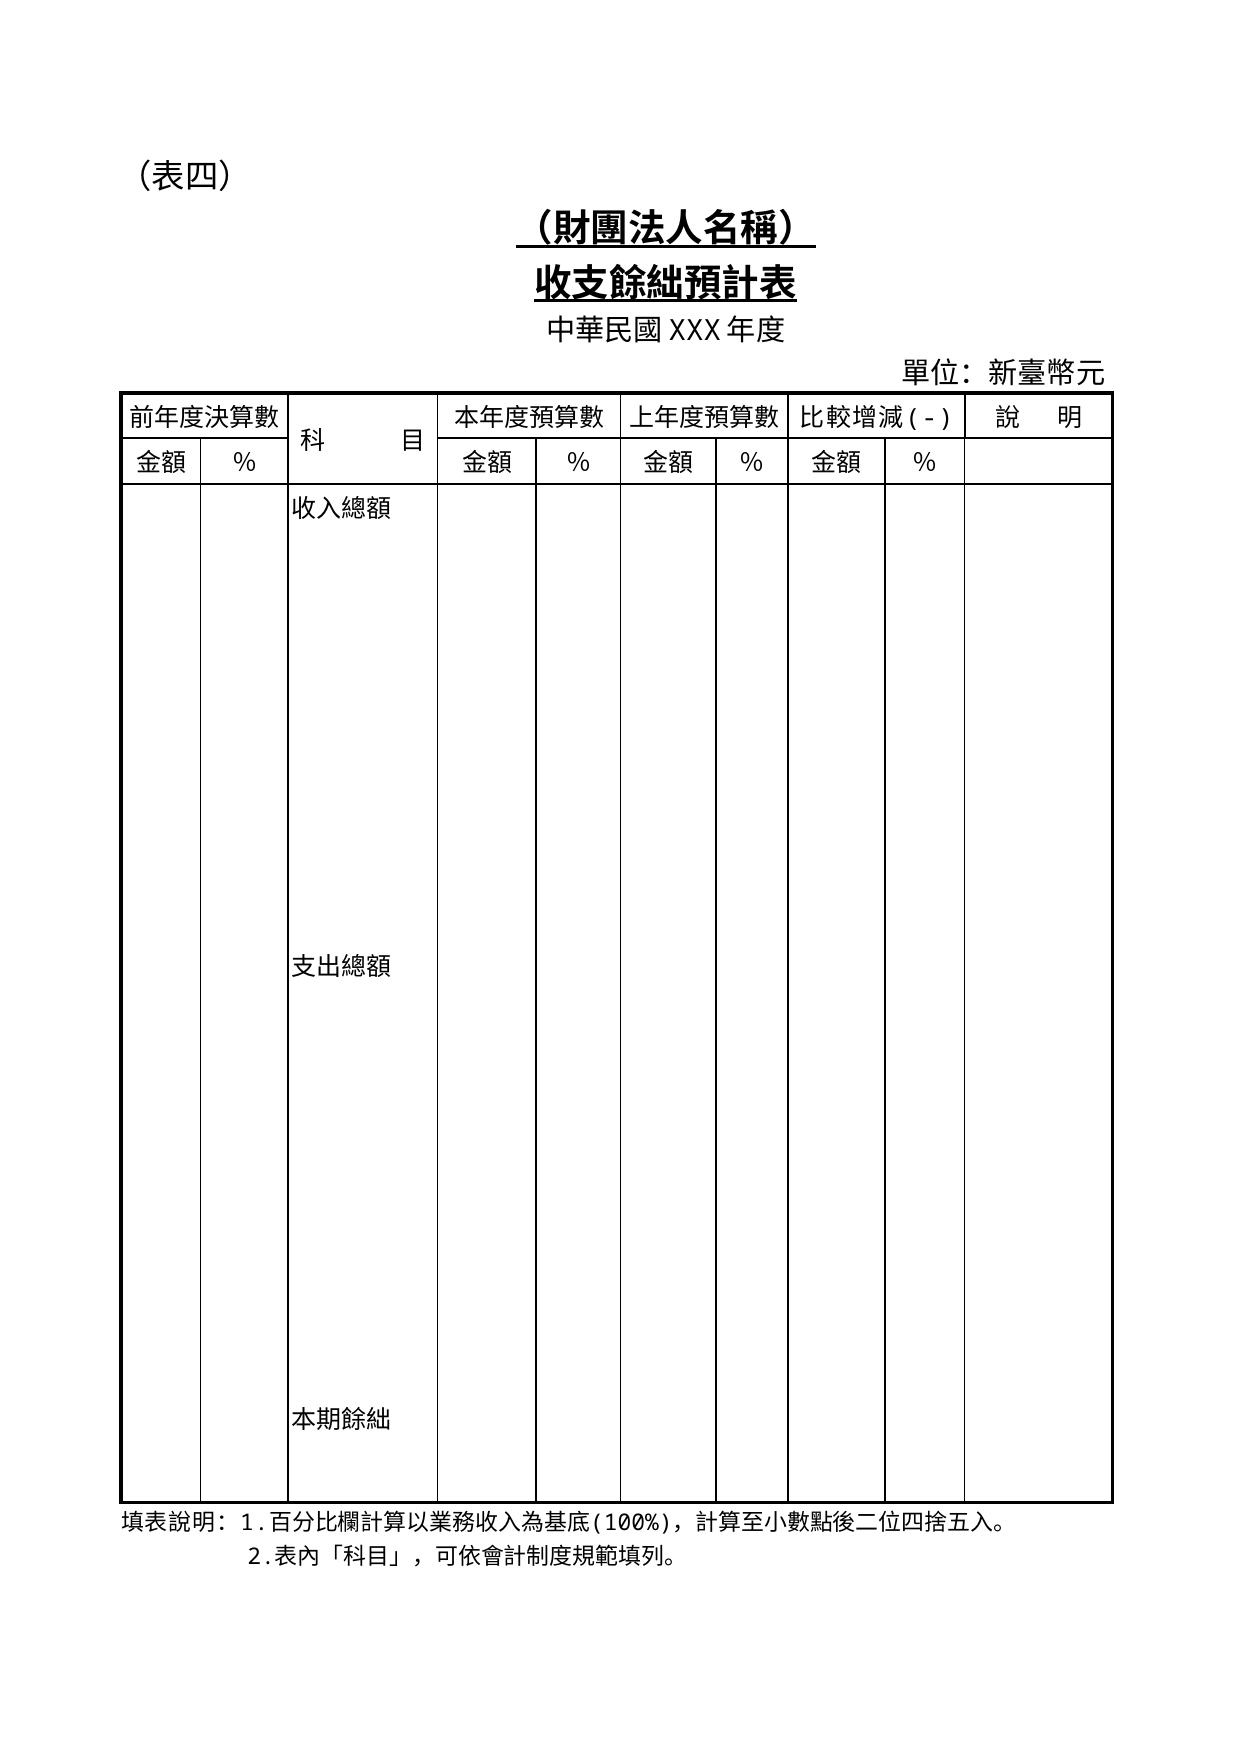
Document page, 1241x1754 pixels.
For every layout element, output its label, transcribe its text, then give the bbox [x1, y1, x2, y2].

table_cell [621, 575, 715, 621]
table_cell [123, 804, 200, 850]
table_cell [621, 758, 715, 804]
table_cell [789, 1308, 884, 1375]
table_cell [886, 1460, 964, 1501]
table_cell [621, 621, 715, 667]
table_cell [789, 1171, 884, 1217]
table_cell [537, 621, 620, 667]
table_cell [621, 850, 715, 896]
table_cell [965, 942, 1111, 987]
table_cell [123, 667, 200, 712]
table_cell [886, 988, 964, 1033]
table_cell [717, 896, 787, 942]
table_cell [123, 1171, 200, 1217]
table_cell [201, 1171, 287, 1217]
table_cell [289, 575, 437, 621]
table_cell [289, 758, 437, 804]
table_cell [123, 1375, 200, 1460]
table_cell [438, 667, 535, 712]
table_cell [123, 850, 200, 896]
table_cell [965, 896, 1111, 942]
table_cell [438, 621, 535, 667]
table_cell [886, 896, 964, 942]
table_cell [537, 1375, 620, 1460]
table_cell [965, 667, 1111, 712]
table_cell [201, 485, 287, 529]
table_cell [965, 804, 1111, 850]
table_cell [621, 1217, 715, 1262]
table_cell [438, 942, 535, 987]
table_cell [789, 713, 884, 758]
table_cell [537, 850, 620, 896]
table_cell 本期餘絀 [289, 1375, 437, 1460]
table_cell [537, 713, 620, 758]
table_cell [537, 1125, 620, 1171]
table_header 上年度預算數 [621, 395, 787, 437]
table_cell [965, 1171, 1111, 1217]
table_cell [289, 1460, 437, 1501]
table_cell [123, 758, 200, 804]
table_cell [201, 1375, 287, 1460]
table_cell [965, 1125, 1111, 1171]
table_cell [537, 1033, 620, 1079]
table_cell [201, 529, 287, 575]
table_cell [438, 896, 535, 942]
text 填表說明：1.百分比欄計算以業務收入為基底(100%)，計算至小數點後二位四捨五入。 [121, 1504, 1122, 1537]
table_cell [789, 1079, 884, 1125]
table_cell [123, 575, 200, 621]
table_cell [789, 988, 884, 1033]
table_cell [717, 804, 787, 850]
table_cell [789, 1217, 884, 1262]
table_cell [965, 575, 1111, 621]
table_cell [965, 1460, 1111, 1501]
table_cell [717, 1125, 787, 1171]
table_cell [123, 1079, 200, 1125]
table_cell [289, 1079, 437, 1125]
table_cell [123, 1460, 200, 1501]
table_cell [717, 713, 787, 758]
table_cell [289, 667, 437, 712]
table_cell [201, 667, 287, 712]
table_cell [717, 1308, 787, 1375]
table_cell [201, 1460, 287, 1501]
table_cell [717, 1375, 787, 1460]
table_cell [123, 988, 200, 1033]
table_cell [886, 1125, 964, 1171]
table_cell [289, 1217, 437, 1262]
table_cell [789, 942, 884, 987]
table_cell [965, 1079, 1111, 1125]
table_cell [789, 485, 884, 529]
table_cell [201, 896, 287, 942]
table_cell [621, 804, 715, 850]
table_cell [201, 1125, 287, 1171]
table_cell [201, 621, 287, 667]
table_cell 金額 [123, 439, 200, 483]
table_cell [289, 1033, 437, 1079]
table_cell [789, 621, 884, 667]
table_cell ％ [201, 439, 287, 483]
table_cell [289, 988, 437, 1033]
table_cell [123, 896, 200, 942]
table_cell [886, 850, 964, 896]
table_cell [621, 1079, 715, 1125]
table_cell [717, 529, 787, 575]
table_cell [886, 1308, 964, 1375]
table_cell [537, 667, 620, 712]
table_cell [886, 804, 964, 850]
table_cell [537, 529, 620, 575]
table_cell [123, 942, 200, 987]
table_cell [717, 942, 787, 987]
table_cell [717, 850, 787, 896]
table_cell [123, 529, 200, 575]
table_cell [965, 621, 1111, 667]
table_cell [965, 1263, 1111, 1308]
table_cell [123, 1125, 200, 1171]
table_cell [886, 942, 964, 987]
table_cell [886, 713, 964, 758]
table_cell [201, 988, 287, 1033]
table_cell [537, 758, 620, 804]
table_cell [438, 1171, 535, 1217]
table_cell [621, 1460, 715, 1501]
table_cell [201, 804, 287, 850]
text （表四） [118, 150, 1122, 198]
table_cell [717, 621, 787, 667]
table_cell [965, 988, 1111, 1033]
table_cell [621, 667, 715, 712]
table_cell [886, 1171, 964, 1217]
table_cell [438, 804, 535, 850]
table_cell [717, 1079, 787, 1125]
table_cell [438, 850, 535, 896]
table_cell 收入總額 [289, 485, 437, 529]
table_cell [717, 575, 787, 621]
table_cell [438, 758, 535, 804]
table_cell [537, 1460, 620, 1501]
table_cell [965, 529, 1111, 575]
table_cell [965, 758, 1111, 804]
table_cell [621, 988, 715, 1033]
table_cell [789, 804, 884, 850]
table_cell [965, 485, 1111, 529]
table_cell [289, 850, 437, 896]
table_cell [438, 1263, 535, 1308]
table_cell [123, 1263, 200, 1308]
table_cell [201, 850, 287, 896]
table_cell [123, 485, 200, 529]
table_cell [965, 439, 1111, 483]
table_cell [438, 1217, 535, 1262]
table_cell [201, 1308, 287, 1375]
table_cell [438, 1460, 535, 1501]
table_cell [621, 1308, 715, 1375]
table_cell [965, 713, 1111, 758]
table_cell [289, 1308, 437, 1375]
table_cell [886, 485, 964, 529]
table_header 本年度預算數 [438, 395, 620, 437]
table_cell [438, 529, 535, 575]
text （財團法人名稱） [208, 198, 1122, 252]
table_cell [201, 1263, 287, 1308]
table_cell [717, 485, 787, 529]
table_cell [537, 988, 620, 1033]
table_cell [717, 758, 787, 804]
table_cell 金額 [789, 439, 884, 483]
table_cell [789, 529, 884, 575]
table_cell [965, 1375, 1111, 1460]
table_cell [789, 850, 884, 896]
table_cell [123, 1033, 200, 1079]
table_cell [789, 667, 884, 712]
table_cell [621, 1263, 715, 1308]
table_cell [201, 713, 287, 758]
table_header 科 目 [289, 395, 437, 483]
table_cell [201, 942, 287, 987]
table_cell [886, 1263, 964, 1308]
table_cell [886, 1375, 964, 1460]
table_cell [621, 1375, 715, 1460]
table_cell [621, 1171, 715, 1217]
table_cell [717, 667, 787, 712]
table_cell [717, 1171, 787, 1217]
table_cell [886, 1217, 964, 1262]
table_cell [289, 804, 437, 850]
table_cell ％ [537, 439, 620, 483]
table_cell [886, 529, 964, 575]
table_cell [201, 1217, 287, 1262]
table_cell [438, 485, 535, 529]
table_cell 金額 [621, 439, 715, 483]
table_cell [717, 988, 787, 1033]
table_cell [886, 621, 964, 667]
table_cell [289, 1171, 437, 1217]
table_cell 金額 [438, 439, 535, 483]
table_cell [438, 1375, 535, 1460]
table_cell [965, 1308, 1111, 1375]
table_cell [537, 1171, 620, 1217]
table_cell [289, 713, 437, 758]
table_cell [717, 1033, 787, 1079]
table_cell [438, 1033, 535, 1079]
table_cell [621, 1125, 715, 1171]
text 收支餘絀預計表 [208, 252, 1122, 307]
table_cell [537, 804, 620, 850]
table_cell [789, 1033, 884, 1079]
table_cell [965, 1033, 1111, 1079]
table_cell [537, 575, 620, 621]
text 中華民國XXX年度 [208, 307, 1122, 349]
table_cell [289, 1263, 437, 1308]
table_cell [717, 1460, 787, 1501]
table_cell [789, 1263, 884, 1308]
table_cell [886, 1033, 964, 1079]
table_cell [201, 1033, 287, 1079]
table_cell [438, 575, 535, 621]
table_cell [438, 1125, 535, 1171]
table_cell [886, 758, 964, 804]
table_cell [123, 621, 200, 667]
table_cell [438, 1079, 535, 1125]
table_cell ％ [717, 439, 787, 483]
table_cell [789, 896, 884, 942]
table_cell [621, 896, 715, 942]
table_cell [123, 713, 200, 758]
text 2.表內「科目」，可依會計制度規範填列。 [121, 1537, 1122, 1571]
table_cell [621, 1033, 715, 1079]
table_cell [289, 896, 437, 942]
table_cell [789, 575, 884, 621]
table_cell [537, 485, 620, 529]
table_cell [537, 942, 620, 987]
table_cell [438, 1308, 535, 1375]
table_cell [537, 1308, 620, 1375]
table_cell [537, 1079, 620, 1125]
table_cell [537, 1263, 620, 1308]
table_cell [789, 758, 884, 804]
table_cell [289, 529, 437, 575]
table_cell [438, 713, 535, 758]
table_header 說 明 [966, 395, 1111, 437]
table_cell [965, 850, 1111, 896]
table_header 比較增減(-) [789, 395, 964, 437]
table_cell [886, 1079, 964, 1125]
table_cell [201, 1079, 287, 1125]
table_cell [537, 1217, 620, 1262]
table_cell [438, 988, 535, 1033]
table_cell [289, 1125, 437, 1171]
table_header 前年度決算數 [123, 395, 287, 437]
table_cell [289, 621, 437, 667]
table_cell 支出總額 [289, 942, 437, 987]
table_cell [621, 529, 715, 575]
text 單位：新臺幣元 [883, 349, 1122, 391]
table_cell [717, 1217, 787, 1262]
table_cell [789, 1375, 884, 1460]
table_cell ％ [886, 439, 964, 483]
table_cell [886, 667, 964, 712]
table_cell [537, 896, 620, 942]
table_cell [789, 1460, 884, 1501]
table_cell [886, 575, 964, 621]
table_cell [621, 485, 715, 529]
table_cell [621, 942, 715, 987]
table_cell [123, 1308, 200, 1375]
table_cell [123, 1217, 200, 1262]
table_cell [965, 1217, 1111, 1262]
table_cell [789, 1125, 884, 1171]
table_cell [201, 575, 287, 621]
table_cell [717, 1263, 787, 1308]
table_cell [621, 713, 715, 758]
table_cell [201, 758, 287, 804]
